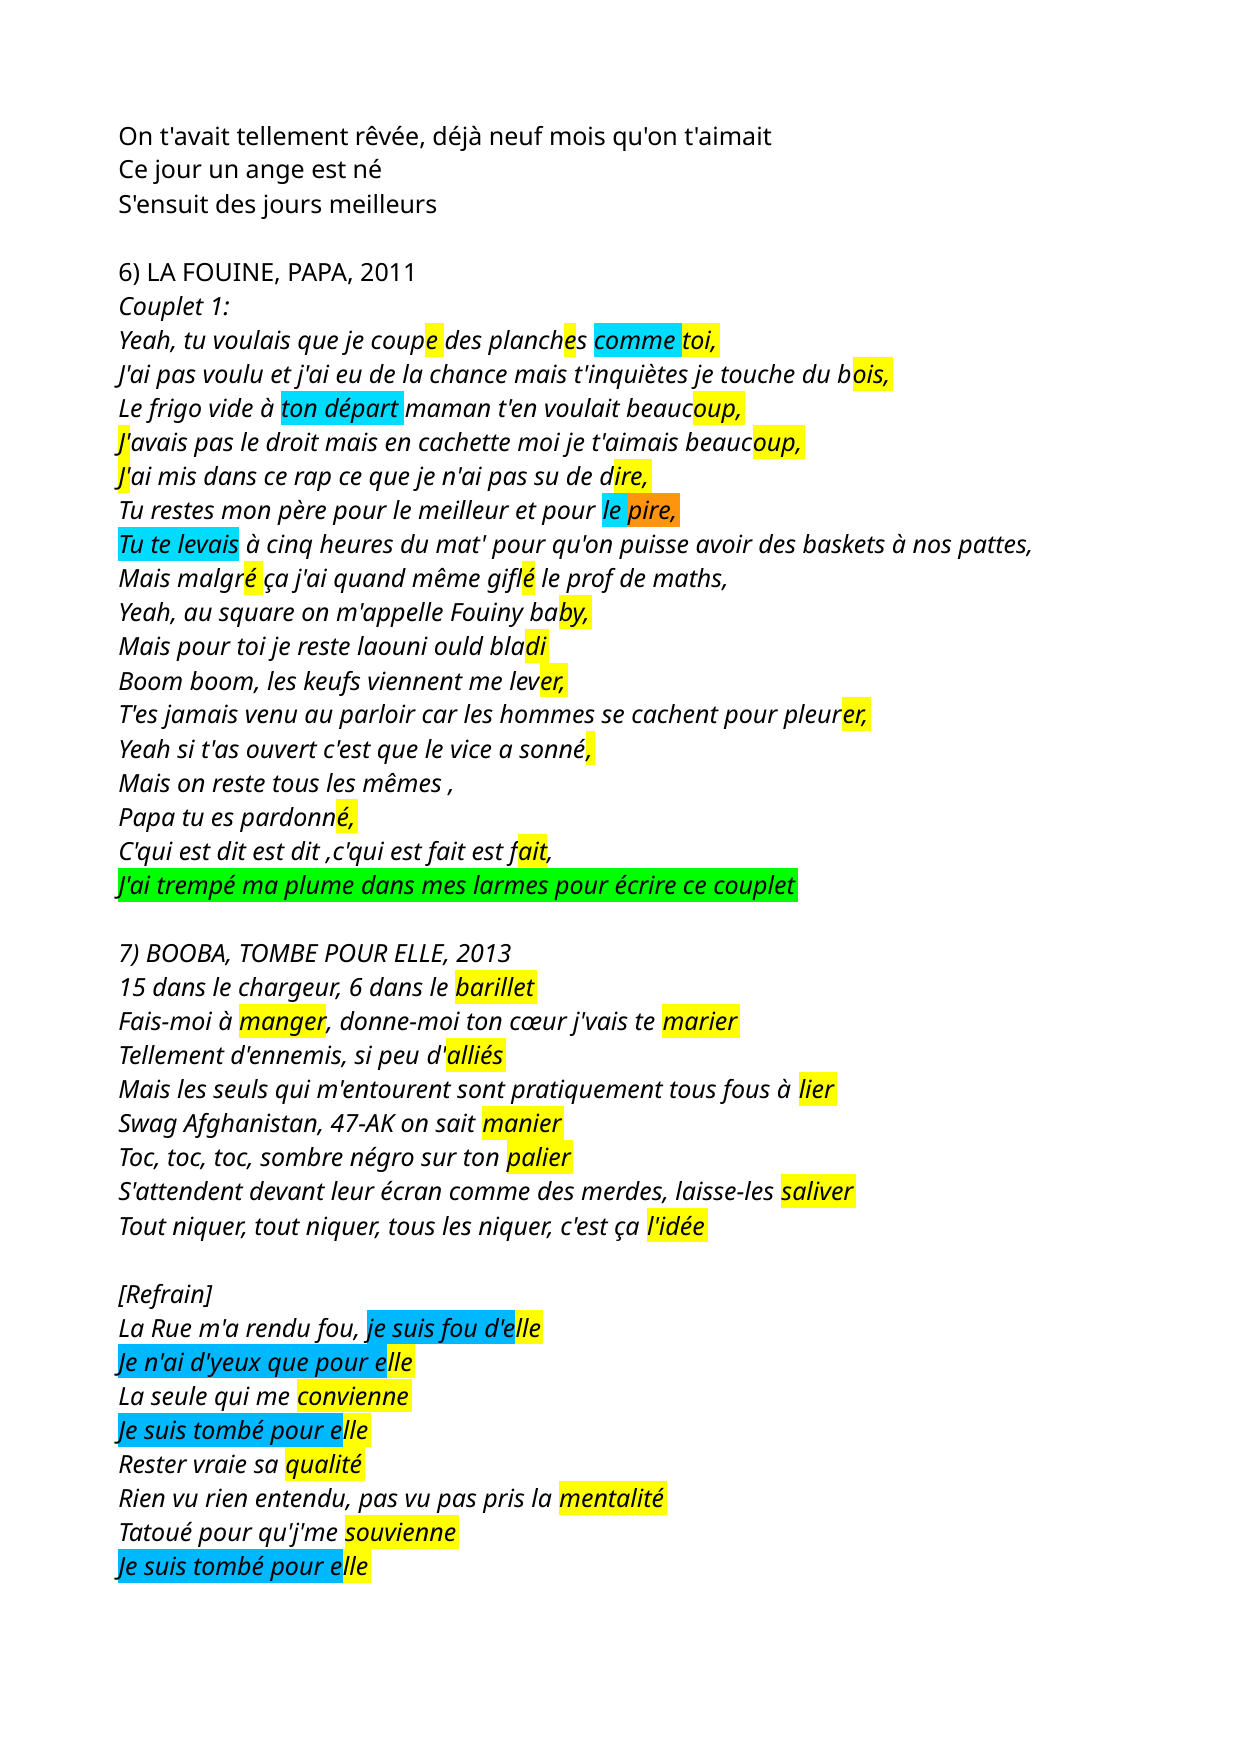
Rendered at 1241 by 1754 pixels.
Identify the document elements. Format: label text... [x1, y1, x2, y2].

text 6) LA FOUINE, PAPA, 2011 [118, 254, 1122, 288]
text Ce jour un ange est né [118, 152, 1122, 186]
text 15 dans le chargeur, 6 dans le barillet Fais-moi à manger, donne-moi ton cœur j'vais te marier Tellement d'ennemis, si peu d'alliés Mais les seuls qui m'entourent sont pratiquement tous fous à lier Swag Afghanistan, 47-AK on sait manier Toc, toc, toc, sombre négro sur ton palier S'attendent devant leur écran comme des merdes, laisse-les saliver Tout niquer, tout niquer, tous les niquer, c'est ça l'idée [Refrain] La Rue m'a rendu fou, je suis fou d'elle Je n'ai d'yeux que pour elle La seule qui me convienne Je suis tombé pour elle Rester vraie sa qualité Rien vu rien entendu, pas vu pas pris la mentalité Tatoué pour qu'j'me souvienne Je suis tombé pour elle [118, 970, 1122, 1617]
text On t'avait tellement rêvée, déjà neuf mois qu'on t'aimait [118, 118, 1122, 152]
text 7) BOOBA, TOMBE POUR ELLE, 2013 [118, 936, 1122, 970]
text S'ensuit des jours meilleurs [118, 186, 1122, 220]
text Couplet 1: Yeah, tu voulais que je coupe des planches comme toi, J'ai pas voulu et j'ai eu de la chance mais t'inquiètes je touche du bois, Le frigo vide à ton départ maman t'en voulait beaucoup, J'avais pas le droit mais en cachette moi je t'aimais beaucoup, J'ai mis dans ce rap ce que je n'ai pas su de dire, Tu restes mon père pour le meilleur et pour le pire, Tu te levais à cinq heures du mat' pour qu'on puisse avoir des baskets à nos pattes, Mais malgré ça j'ai quand même giflé le prof de maths, Yeah, au square on m'appelle Fouiny baby, Mais pour toi je reste laouni ould bladi Boom boom, les keufs viennent me lever, T'es jamais venu au parloir car les hommes se cachent pour pleurer, Yeah si t'as ouvert c'est que le vice a sonné, Mais on reste tous les mêmes , Papa tu es pardonné, C'qui est dit est dit ,c'qui est fait est fait, J'ai trempé ma plume dans mes larmes pour écrire ce couplet [118, 288, 1122, 902]
